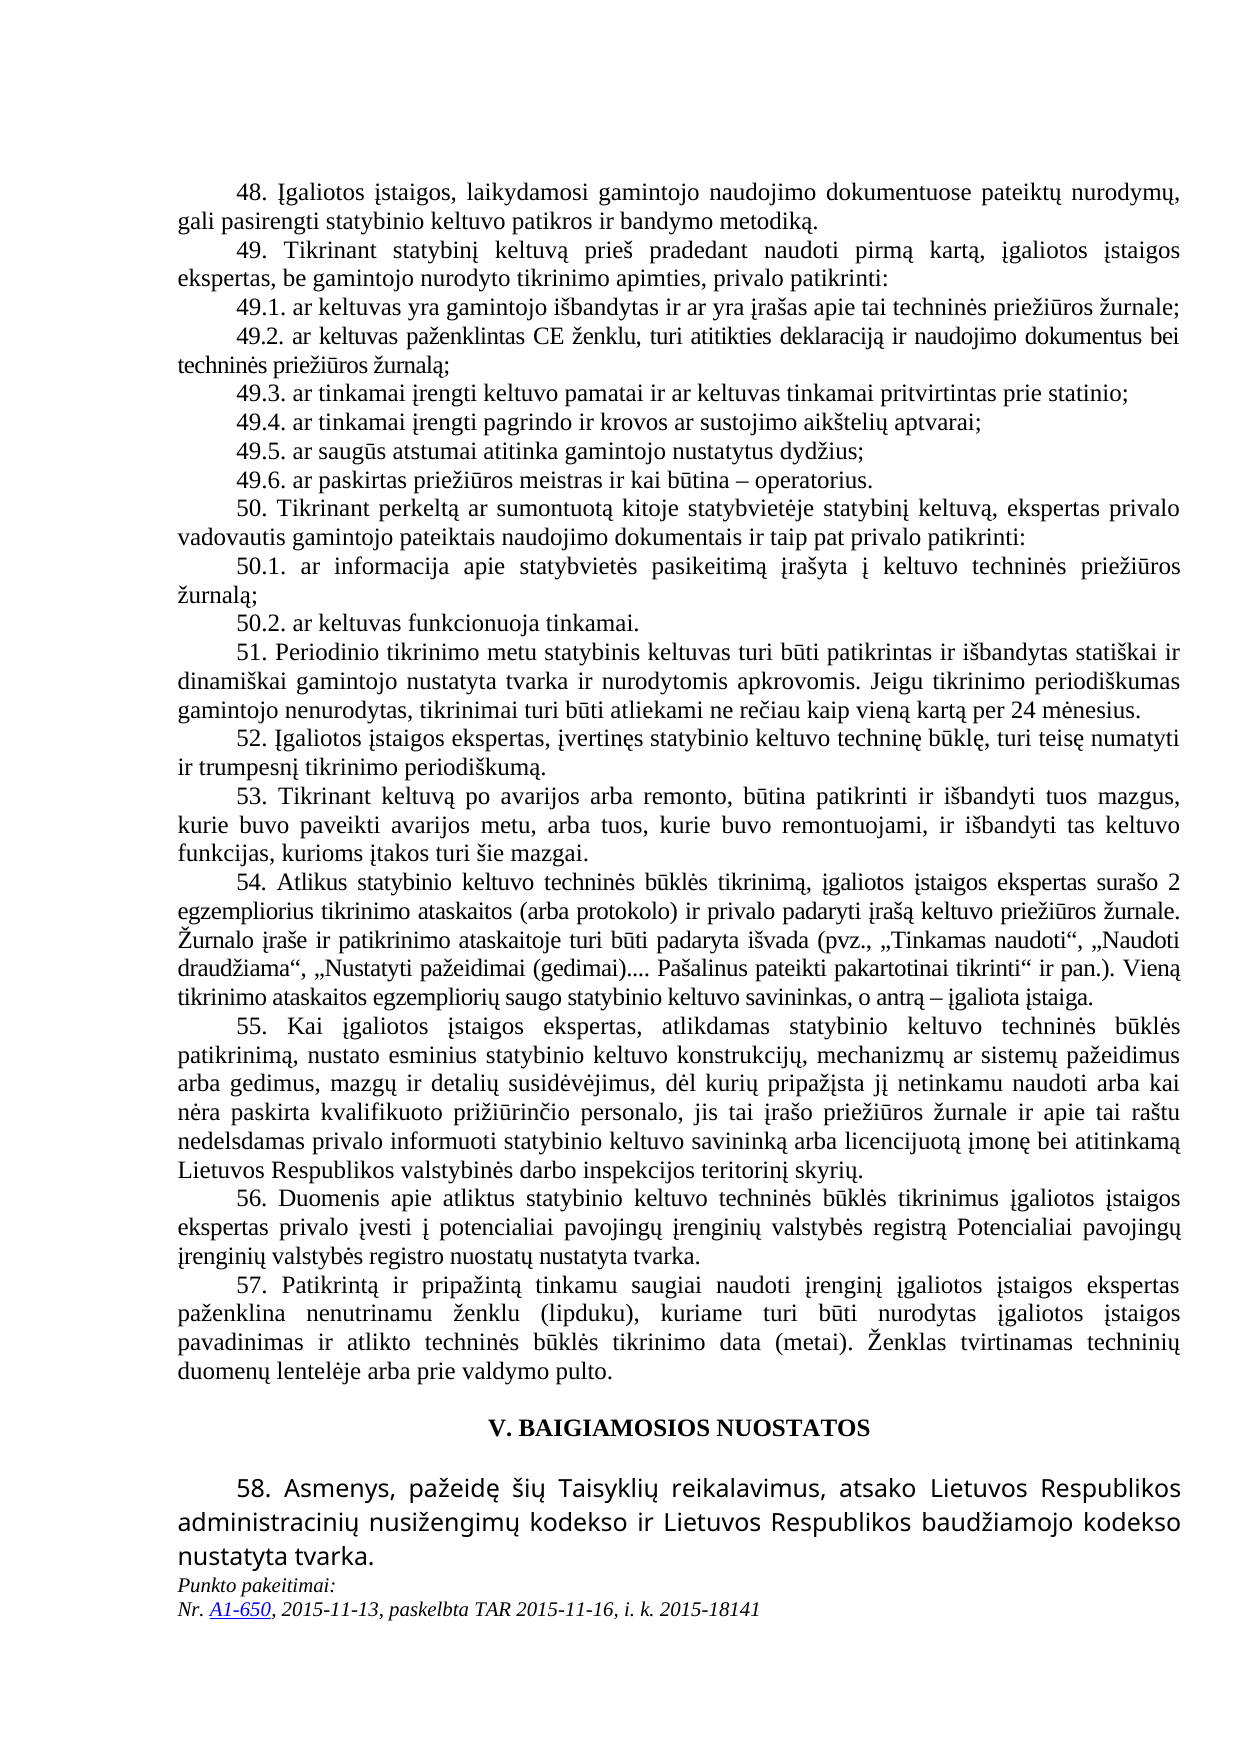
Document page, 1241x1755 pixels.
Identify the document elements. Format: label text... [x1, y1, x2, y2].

text 49.3. ar tinkamai įrengti keltuvo pamatai ir ar keltuvas tinkamai pritvirtintas prie statinio; [177, 378, 1181, 407]
text V. Baigiamosios nuostatos [177, 1413, 1181, 1442]
text 58. Asmenys, pažeidę šių Taisyklių reikalavimus, atsako Lietuvos Respublikos administracinių nusižengimų kodekso ir Lietuvos Respublikos baudžiamojo kodekso nustatyta tvarka. [177, 1471, 1181, 1573]
text 49.2. ar keltuvas paženklintas CE ženklu, turi atitikties deklaraciją ir naudojimo dokumentus bei techninės priežiūros žurnalą; [177, 321, 1181, 378]
text 49.1. ar keltuvas yra gamintojo išbandytas ir ar yra įrašas apie tai techninės priežiūros žurnale; [177, 292, 1181, 321]
text 49.4. ar tinkamai įrengti pagrindo ir krovos ar sustojimo aikštelių aptvarai; [177, 407, 1181, 436]
text Punkto pakeitimai: [177, 1573, 1181, 1597]
text 49. Tikrinant statybinį keltuvą prieš pradedant naudoti pirmą kartą, įgaliotos įstaigos ekspertas, be gamintojo nurodyto tikrinimo apimties, privalo patikrinti: [177, 235, 1181, 292]
text 51. Periodinio tikrinimo metu statybinis keltuvas turi būti patikrintas ir išbandytas statiškai ir dinamiškai gamintojo nustatyta tvarka ir nurodytomis apkrovomis. Jeigu tikrinimo periodiškumas gamintojo nenurodytas, tikrinimai turi būti atliekami ne rečiau kaip vieną kartą per 24 mėnesius. [177, 637, 1181, 723]
text 52. Įgaliotos įstaigos ekspertas, įvertinęs statybinio keltuvo techninę būklę, turi teisę numatyti ir trumpesnį tikrinimo periodiškumą. [177, 723, 1181, 781]
text 50.2. ar keltuvas funkcionuoja tinkamai. [177, 608, 1181, 637]
text 57. Patikrintą ir pripažintą tinkamu saugiai naudoti įrenginį įgaliotos įstaigos ekspertas paženklina nenutrinamu ženklu (lipduku), kuriame turi būti nurodytas įgaliotos įstaigos pavadinimas ir atlikto techninės būklės tikrinimo data (metai). Ženklas tvirtinamas techninių duomenų lentelėje arba prie valdymo pulto. [177, 1270, 1181, 1385]
text 50. Tikrinant perkeltą ar sumontuotą kitoje statybvietėje statybinį keltuvą, ekspertas privalo vadovautis gamintojo pateiktais naudojimo dokumentais ir taip pat privalo patikrinti: [177, 493, 1181, 551]
text 53. Tikrinant keltuvą po avarijos arba remonto, būtina patikrinti ir išbandyti tuos mazgus, kurie buvo paveikti avarijos metu, arba tuos, kurie buvo remontuojami, ir išbandyti tas keltuvo funkcijas, kurioms įtakos turi šie mazgai. [177, 781, 1181, 867]
text 49.6. ar paskirtas priežiūros meistras ir kai būtina – operatorius. [177, 465, 1181, 493]
text 50.1. ar informacija apie statybvietės pasikeitimą įrašyta į keltuvo techninės priežiūros žurnalą; [177, 551, 1181, 608]
text Nr. A1-650, 2015-11-13, paskelbta TAR 2015-11-16, i. k. 2015-18141 [177, 1597, 1181, 1621]
text 55. Kai įgaliotos įstaigos ekspertas, atlikdamas statybinio keltuvo techninės būklės patikrinimą, nustato esminius statybinio keltuvo konstrukcijų, mechanizmų ar sistemų pažeidimus arba gedimus, mazgų ir detalių susidėvėjimus, dėl kurių pripažįsta jį netinkamu naudoti arba kai nėra paskirta kvalifikuoto prižiūrinčio personalo, jis tai įrašo priežiūros žurnale ir apie tai raštu nedelsdamas privalo informuoti statybinio keltuvo savininką arba licencijuotą įmonę bei atitinkamą Lietuvos Respublikos valstybinės darbo inspekcijos teritorinį skyrių. [177, 1011, 1181, 1183]
text 56. Duomenis apie atliktus statybinio keltuvo techninės būklės tikrinimus įgaliotos įstaigos ekspertas privalo įvesti į potencialiai pavojingų įrenginių valstybės registrą Potencialiai pavojingų įrenginių valstybės registro nuostatų nustatyta tvarka. [177, 1183, 1181, 1270]
text 54. Atlikus statybinio keltuvo techninės būklės tikrinimą, įgaliotos įstaigos ekspertas surašo 2 egzempliorius tikrinimo ataskaitos (arba protokolo) ir privalo padaryti įrašą keltuvo priežiūros žurnale. Žurnalo įraše ir patikrinimo ataskaitoje turi būti padaryta išvada (pvz., „Tinkamas naudoti“, „Naudoti draudžiama“, „Nustatyti pažeidimai (gedimai).... Pašalinus pateikti pakartotinai tikrinti“ ir pan.). Vieną tikrinimo ataskaitos egzempliorių saugo statybinio keltuvo savininkas, o antrą – įgaliota įstaiga. [177, 867, 1181, 1011]
text 49.5. ar saugūs atstumai atitinka gamintojo nustatytus dydžius; [177, 436, 1181, 465]
text 48. Įgaliotos įstaigos, laikydamosi gamintojo naudojimo dokumentuose pateiktų nurodymų, gali pasirengti statybinio keltuvo patikros ir bandymo metodiką. [177, 177, 1181, 235]
